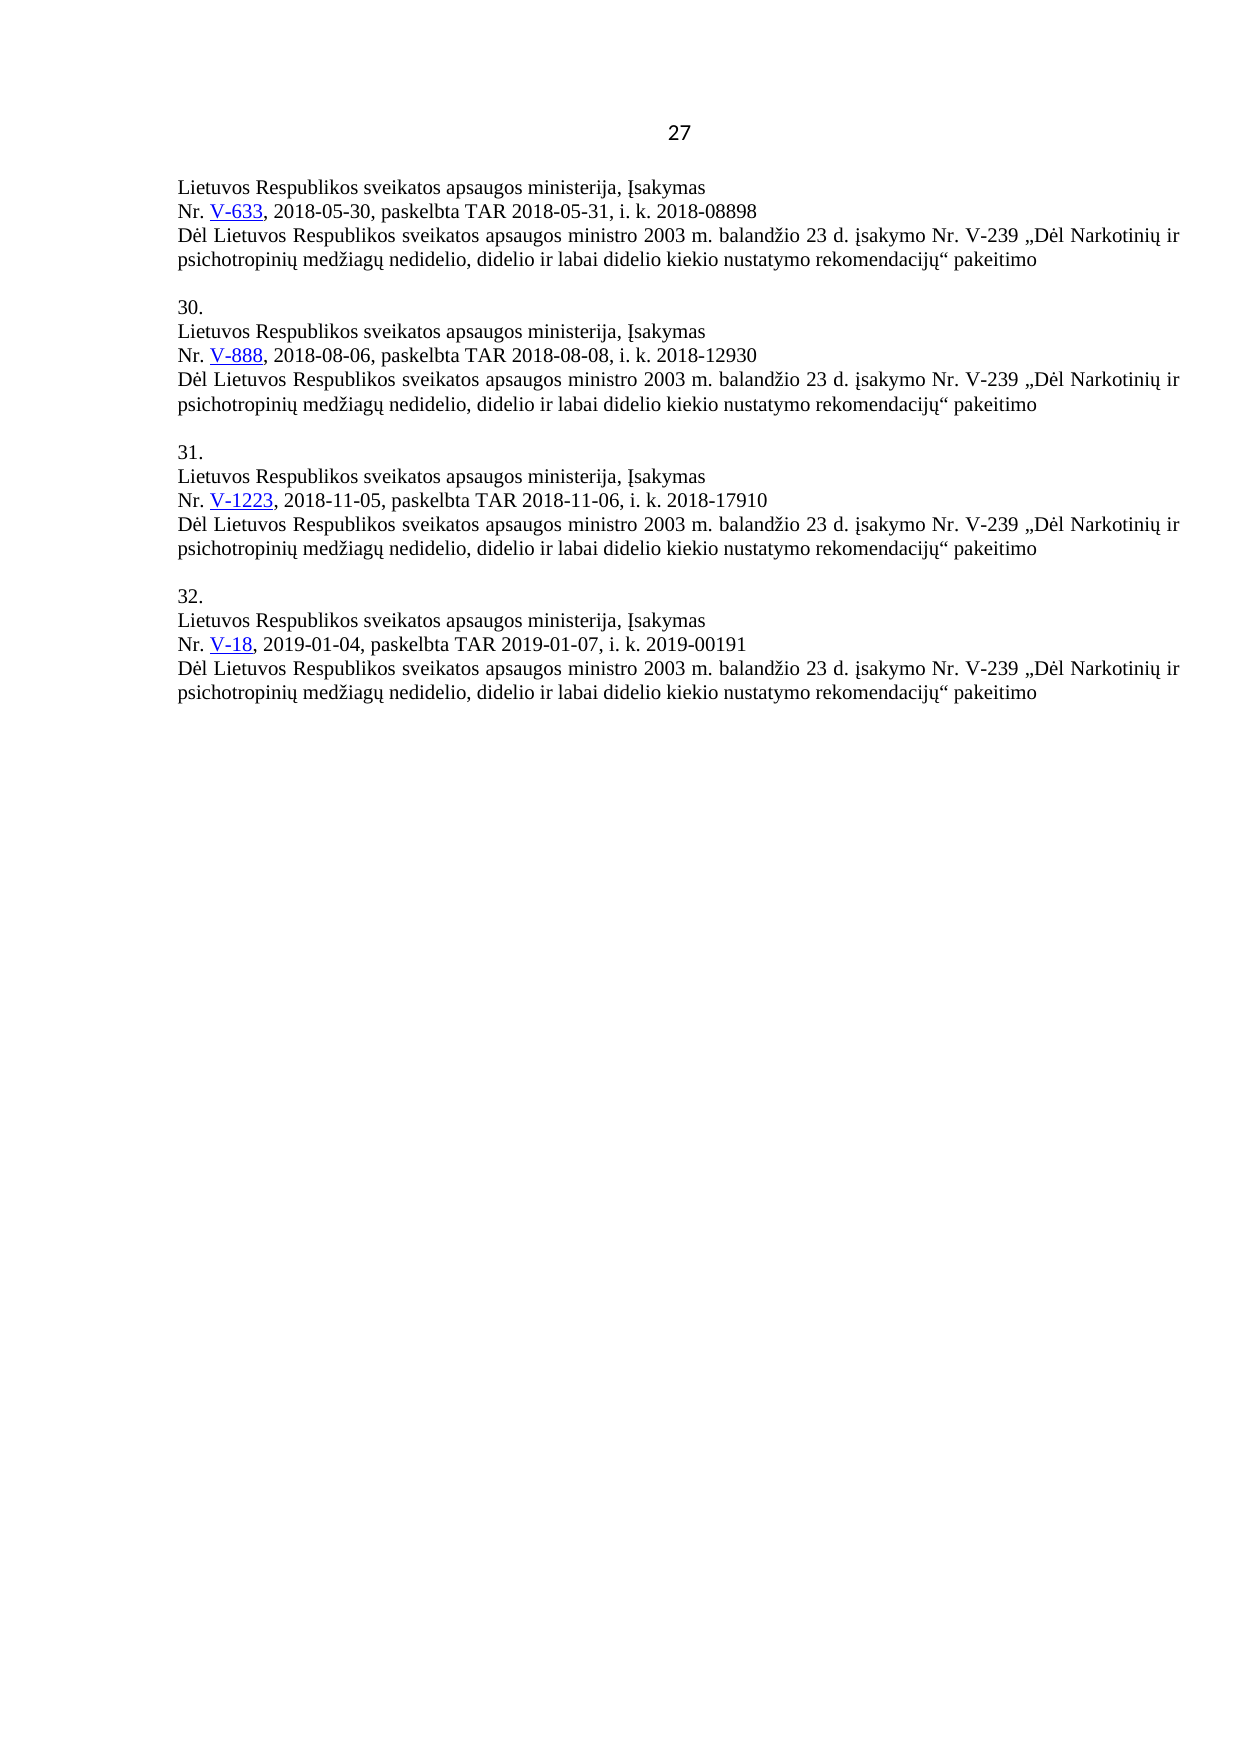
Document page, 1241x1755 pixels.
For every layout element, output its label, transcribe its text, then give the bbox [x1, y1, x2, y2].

text 30. [177, 295, 1181, 319]
text Dėl Lietuvos Respublikos sveikatos apsaugos ministro 2003 m. balandžio 23 d. įsakymo Nr. V-239 „Dėl Narkotinių ir psichotropinių medžiagų nedidelio, didelio ir labai didelio kiekio nustatymo rekomendacijų“ pakeitimo [177, 512, 1181, 560]
text Lietuvos Respublikos sveikatos apsaugos ministerija, Įsakymas [177, 464, 1181, 488]
text Nr. V-18, 2019-01-04, paskelbta TAR 2019-01-07, i. k. 2019-00191 [177, 632, 1181, 656]
text Dėl Lietuvos Respublikos sveikatos apsaugos ministro 2003 m. balandžio 23 d. įsakymo Nr. V-239 „Dėl Narkotinių ir psichotropinių medžiagų nedidelio, didelio ir labai didelio kiekio nustatymo rekomendacijų“ pakeitimo [177, 367, 1181, 416]
text Nr. V-633, 2018-05-30, paskelbta TAR 2018-05-31, i. k. 2018-08898 [177, 199, 1181, 223]
text Nr. V-888, 2018-08-06, paskelbta TAR 2018-08-08, i. k. 2018-12930 [177, 343, 1181, 367]
text 31. [177, 439, 1181, 464]
text Dėl Lietuvos Respublikos sveikatos apsaugos ministro 2003 m. balandžio 23 d. įsakymo Nr. V-239 „Dėl Narkotinių ir psichotropinių medžiagų nedidelio, didelio ir labai didelio kiekio nustatymo rekomendacijų“ pakeitimo [177, 223, 1181, 271]
text Lietuvos Respublikos sveikatos apsaugos ministerija, Įsakymas [177, 608, 1181, 632]
text Dėl Lietuvos Respublikos sveikatos apsaugos ministro 2003 m. balandžio 23 d. įsakymo Nr. V-239 „Dėl Narkotinių ir psichotropinių medžiagų nedidelio, didelio ir labai didelio kiekio nustatymo rekomendacijų“ pakeitimo [177, 656, 1181, 704]
text 32. [177, 584, 1181, 608]
text Lietuvos Respublikos sveikatos apsaugos ministerija, Įsakymas [177, 319, 1181, 343]
text Nr. V-1223, 2018-11-05, paskelbta TAR 2018-11-06, i. k. 2018-17910 [177, 488, 1181, 512]
text Lietuvos Respublikos sveikatos apsaugos ministerija, Įsakymas [177, 175, 1181, 199]
